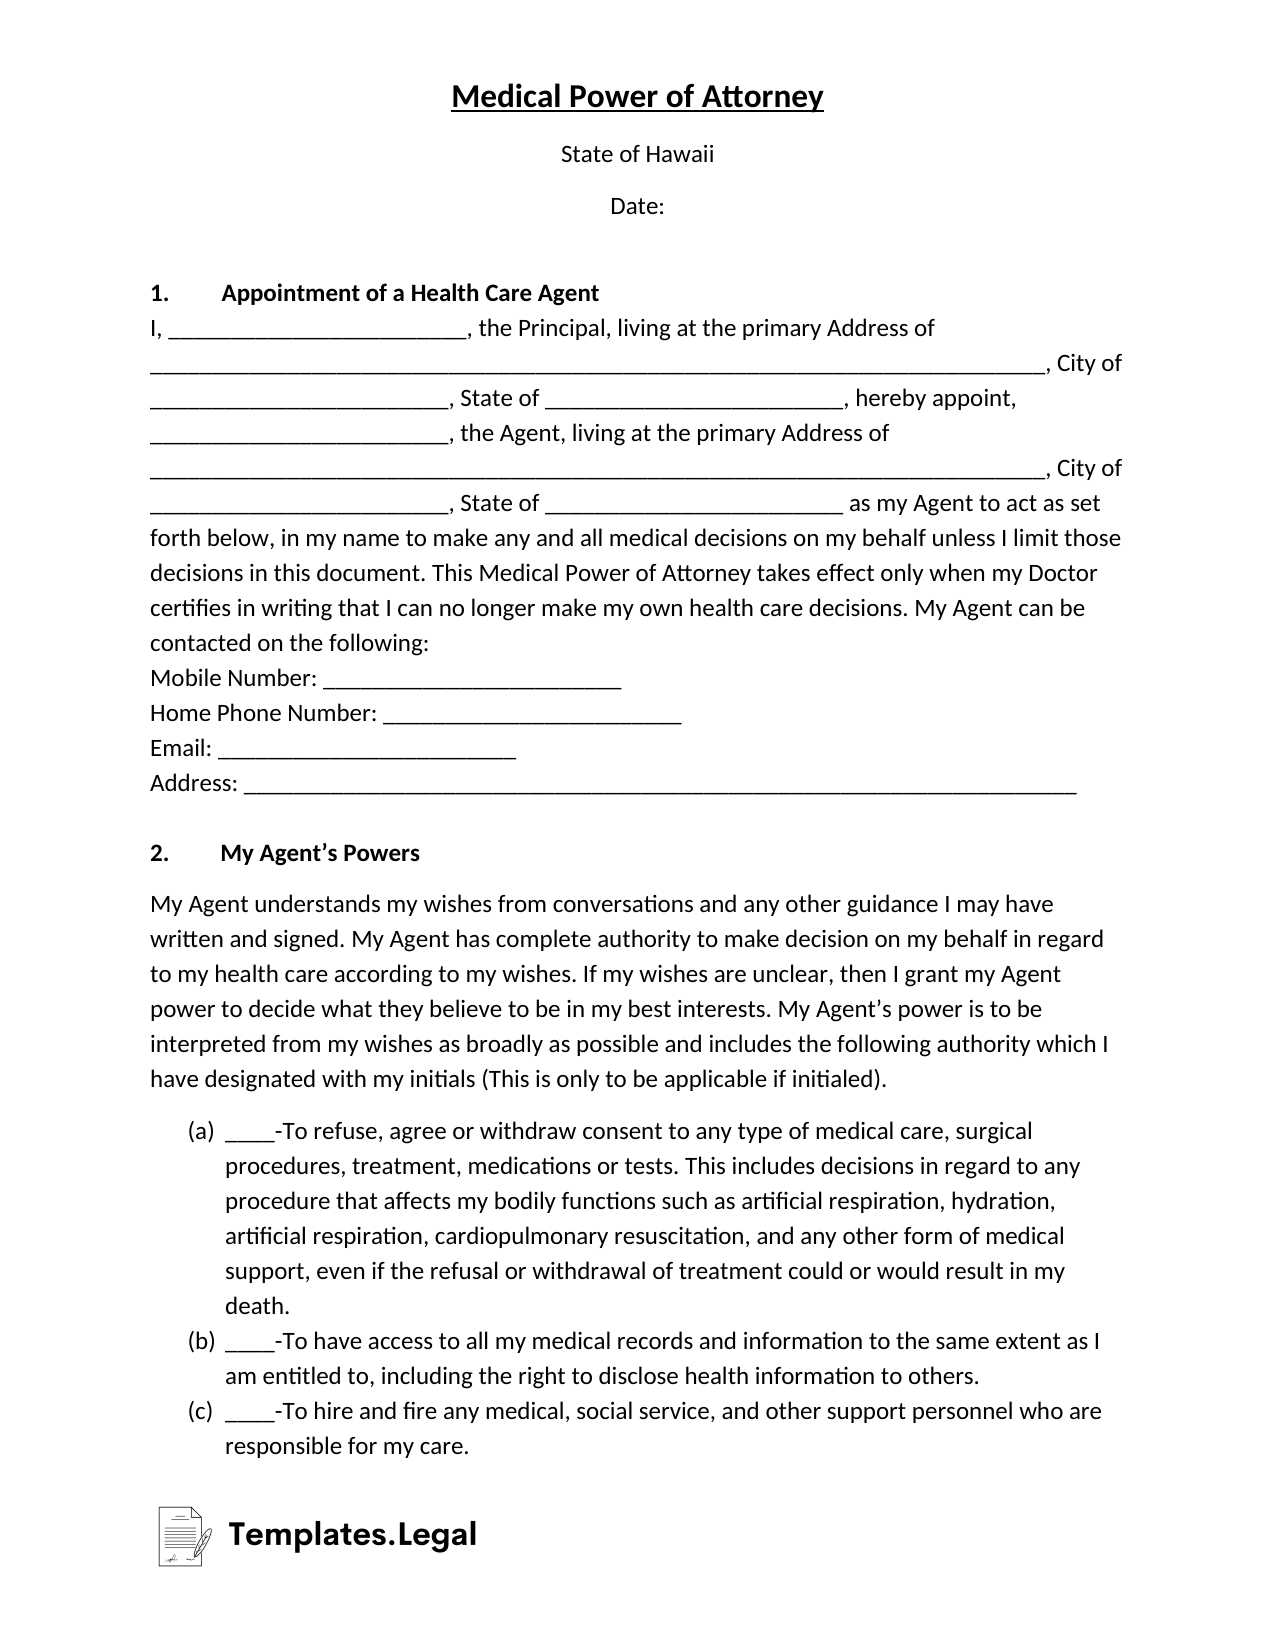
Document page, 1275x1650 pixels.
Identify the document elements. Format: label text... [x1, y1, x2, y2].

text My Agent understands my wishes from conversations and any other guidance I may have written and signed. My Agent has complete authority to make decision on my behalf in regard to my health care according to my wishes. If my wishes are unclear, then I grant my Agent power to decide what they believe to be in my best interests. My Agent’s power is to be interpreted from my wishes as broadly as possible and includes the following authority which I have designated with my initials (This is only to be applicable if initialed). [150, 888, 1125, 1094]
list ____-To refuse, agree or withdraw consent to any type of medical care, surgical procedures, treatment, medications or tests. This includes decisions in regard to any procedure that affects my bodily functions such as artificial respiration, hydration, artificial respiration, cardiopulmonary resuscitation, and any other form of medical support, even if the refusal or withdrawal of treatment could or would result in my death. [187, 1115, 1125, 1321]
list Mobile Number: ________________________ [150, 662, 1125, 692]
list Appointment of a Health Care Agent [150, 277, 1125, 307]
list ____-To hire and fire any medical, social service, and other support personnel who are responsible for my care. [187, 1395, 1125, 1461]
list I, ________________________, the Principal, living at the primary Address of ________________________________________________________________________, City of ________________________, State of ________________________, hereby appoint, ________________________, the Agent, living at the primary Address of ________________________________________________________________________, City of ________________________, State of ________________________ as my Agent to act as set forth below, in my name to make any and all medical decisions on my behalf unless I limit those decisions in this document. This Medical Power of Attorney takes effect only when my Doctor certifies in writing that I can no longer make my own health care decisions. My Agent can be contacted on the following: [150, 312, 1125, 657]
list ____-To have access to all my medical records and information to the same extent as I am entitled to, including the right to disclose health information to others. [187, 1325, 1125, 1391]
text Medical Power of Attorney [150, 75, 1125, 116]
text 2. My Agent’s Powers [150, 837, 1125, 867]
list Home Phone Number: ________________________ [150, 697, 1125, 727]
list Email: ________________________ [150, 732, 1125, 762]
list Address: ___________________________________________________________________ [150, 767, 1125, 797]
text State of Hawaii [150, 138, 1125, 169]
text Date: [150, 190, 1125, 221]
